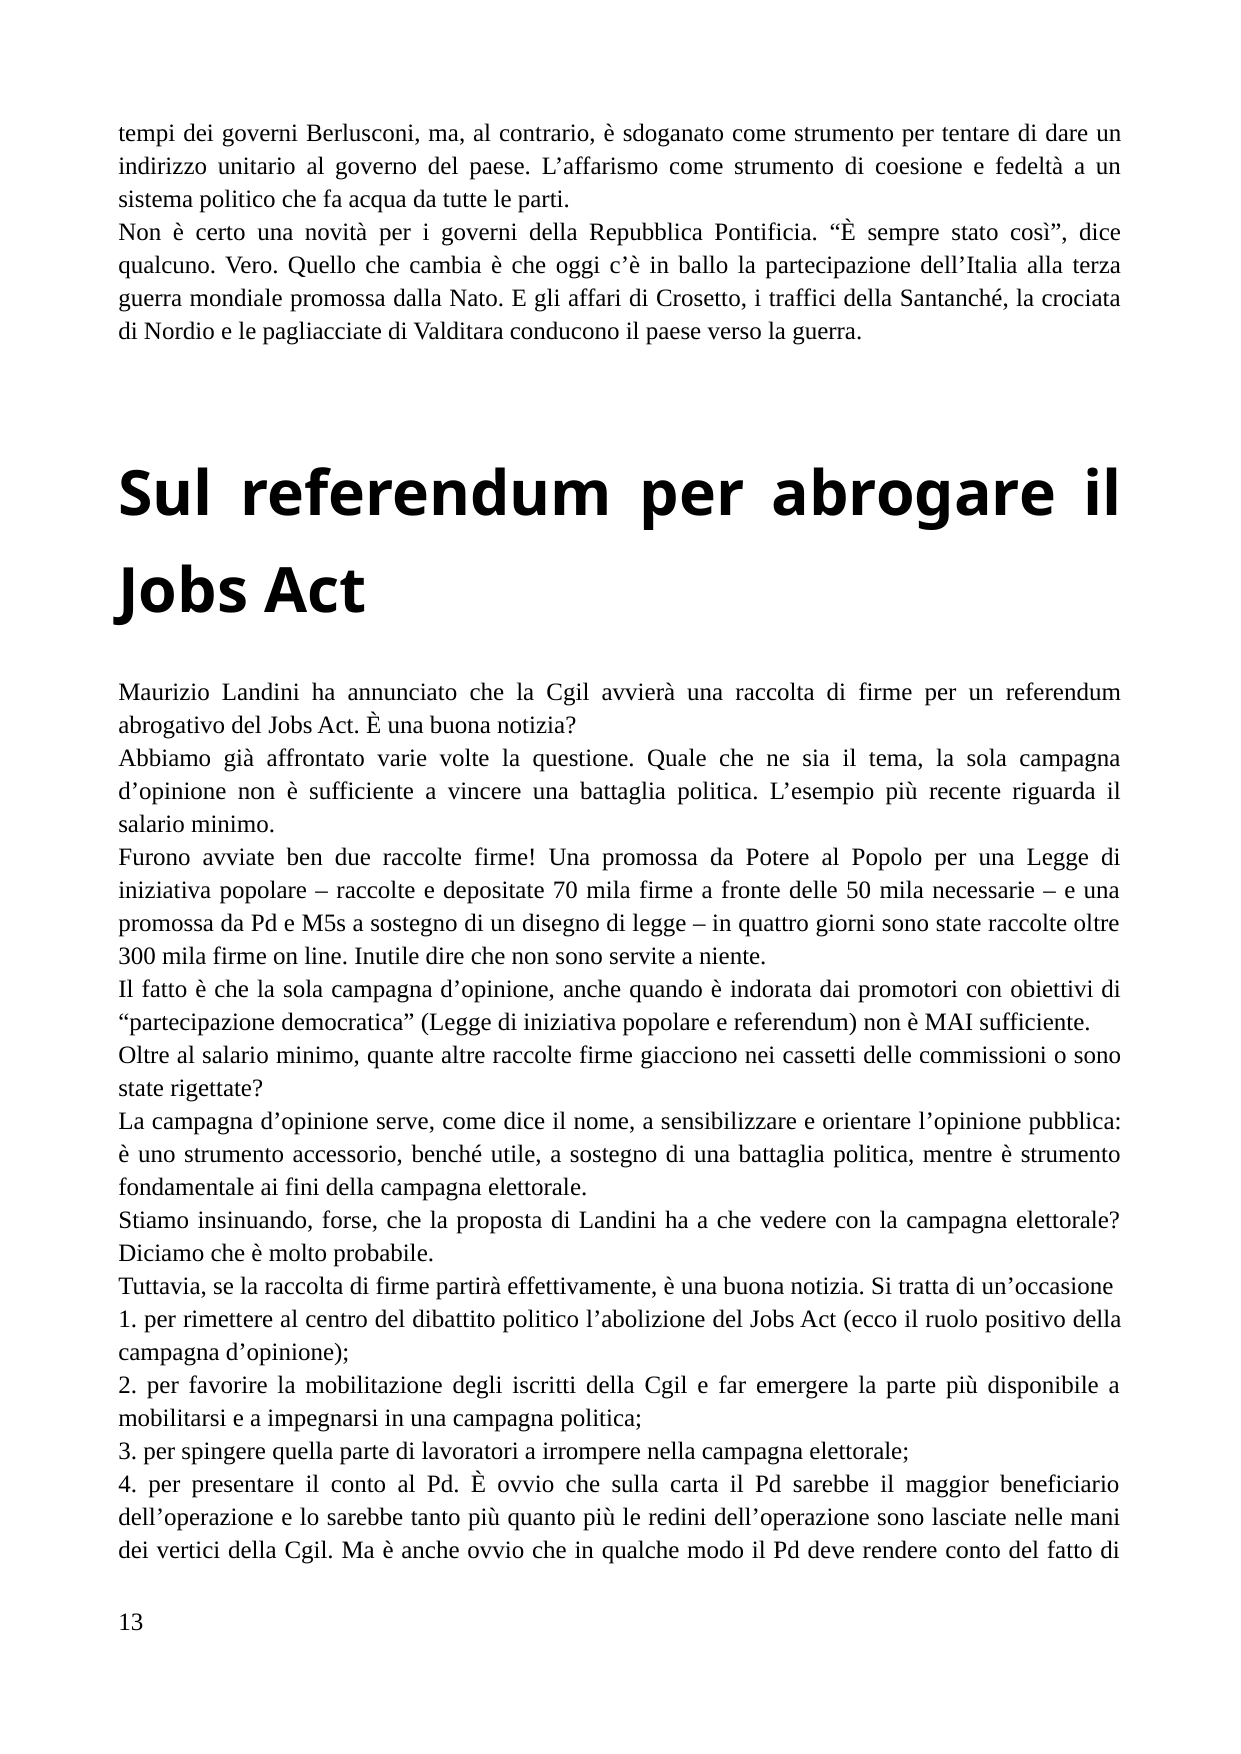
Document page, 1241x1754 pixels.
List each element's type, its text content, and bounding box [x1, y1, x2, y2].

text 3. per spingere quella parte di lavoratori a irrompere nella campagna elettorale; [118, 1436, 1122, 1465]
text La campagna d’opinione serve, come dice il nome, a sensibilizzare e orientare l’opinione pubblica: è uno strumento accessorio, benché utile, a sostegno di una battaglia politica, mentre è strumento fondamentale ai fini della campagna elettorale. [118, 1106, 1122, 1201]
text 1. per rimettere al centro del dibattito politico l’abolizione del Jobs Act (ecco il ruolo positivo della campagna d’opinione); [118, 1304, 1122, 1366]
text 4. per presentare il conto al Pd. È ovvio che sulla carta il Pd sarebbe il maggior beneficiario dell’operazione e lo sarebbe tanto più quanto più le redini dell’operazione sono lasciate nelle mani dei vertici della Cgil. Ma è anche ovvio che in qualche modo il Pd deve rendere conto del fatto di [118, 1469, 1122, 1564]
text tempi dei governi Berlusconi, ma, al contrario, è sdoganato come strumento per tentare di dare un indirizzo unitario al governo del paese. L’affarismo come strumento di coesione e fedeltà a un sistema politico che fa acqua da tutte le parti. [118, 118, 1122, 213]
text Tuttavia, se la raccolta di firme partirà effettivamente, è una buona notizia. Si tratta di un’occasione [118, 1271, 1122, 1300]
text Non è certo una novità per i governi della Repubblica Pontificia. “È sempre stato così”, dice qualcuno. Vero. Quello che cambia è che oggi c’è in ballo la partecipazione dell’Italia alla terza guerra mondiale promossa dalla Nato. E gli affari di Crosetto, i traffici della Santanché, la crociata di Nordio e le pagliacciate di Valditara conducono il paese verso la guerra. [118, 217, 1122, 345]
text Abbiamo già affrontato varie volte la questione. Quale che ne sia il tema, la sola campagna d’opinione non è sufficiente a vincere una battaglia politica. L’esempio più recente riguarda il salario minimo. [118, 743, 1122, 838]
text Oltre al salario minimo, quante altre raccolte firme giacciono nei cassetti delle commissioni o sono state rigettate? [118, 1040, 1122, 1102]
text Il fatto è che la sola campagna d’opinione, anche quando è indorata dai promotori con obiettivi di “partecipazione democratica” (Legge di iniziativa popolare e referendum) non è MAI sufficiente. [118, 974, 1122, 1036]
text Furono avviate ben due raccolte firme! Una promossa da Potere al Popolo per una Legge di iniziativa popolare – raccolte e depositate 70 mila firme a fronte delle 50 mila necessarie – e una promossa da Pd e M5s a sostegno di un disegno di legge – in quattro giorni sono state raccolte oltre 300 mila firme on line. Inutile dire che non sono servite a niente. [118, 842, 1122, 970]
text Stiamo insinuando, forse, che la proposta di Landini ha a che vedere con la campagna elettorale? Diciamo che è molto probabile. [118, 1205, 1122, 1267]
text 2. per favorire la mobilitazione degli iscritti della Cgil e far emergere la parte più disponibile a mobilitarsi e a impegnarsi in una campagna politica; [118, 1370, 1122, 1432]
text Maurizio Landini ha annunciato che la Cgil avvierà una raccolta di firme per un referendum abrogativo del Jobs Act. È una buona notizia? [118, 677, 1122, 739]
text Sul referendum per abrogare il Jobs Act [118, 448, 1122, 631]
